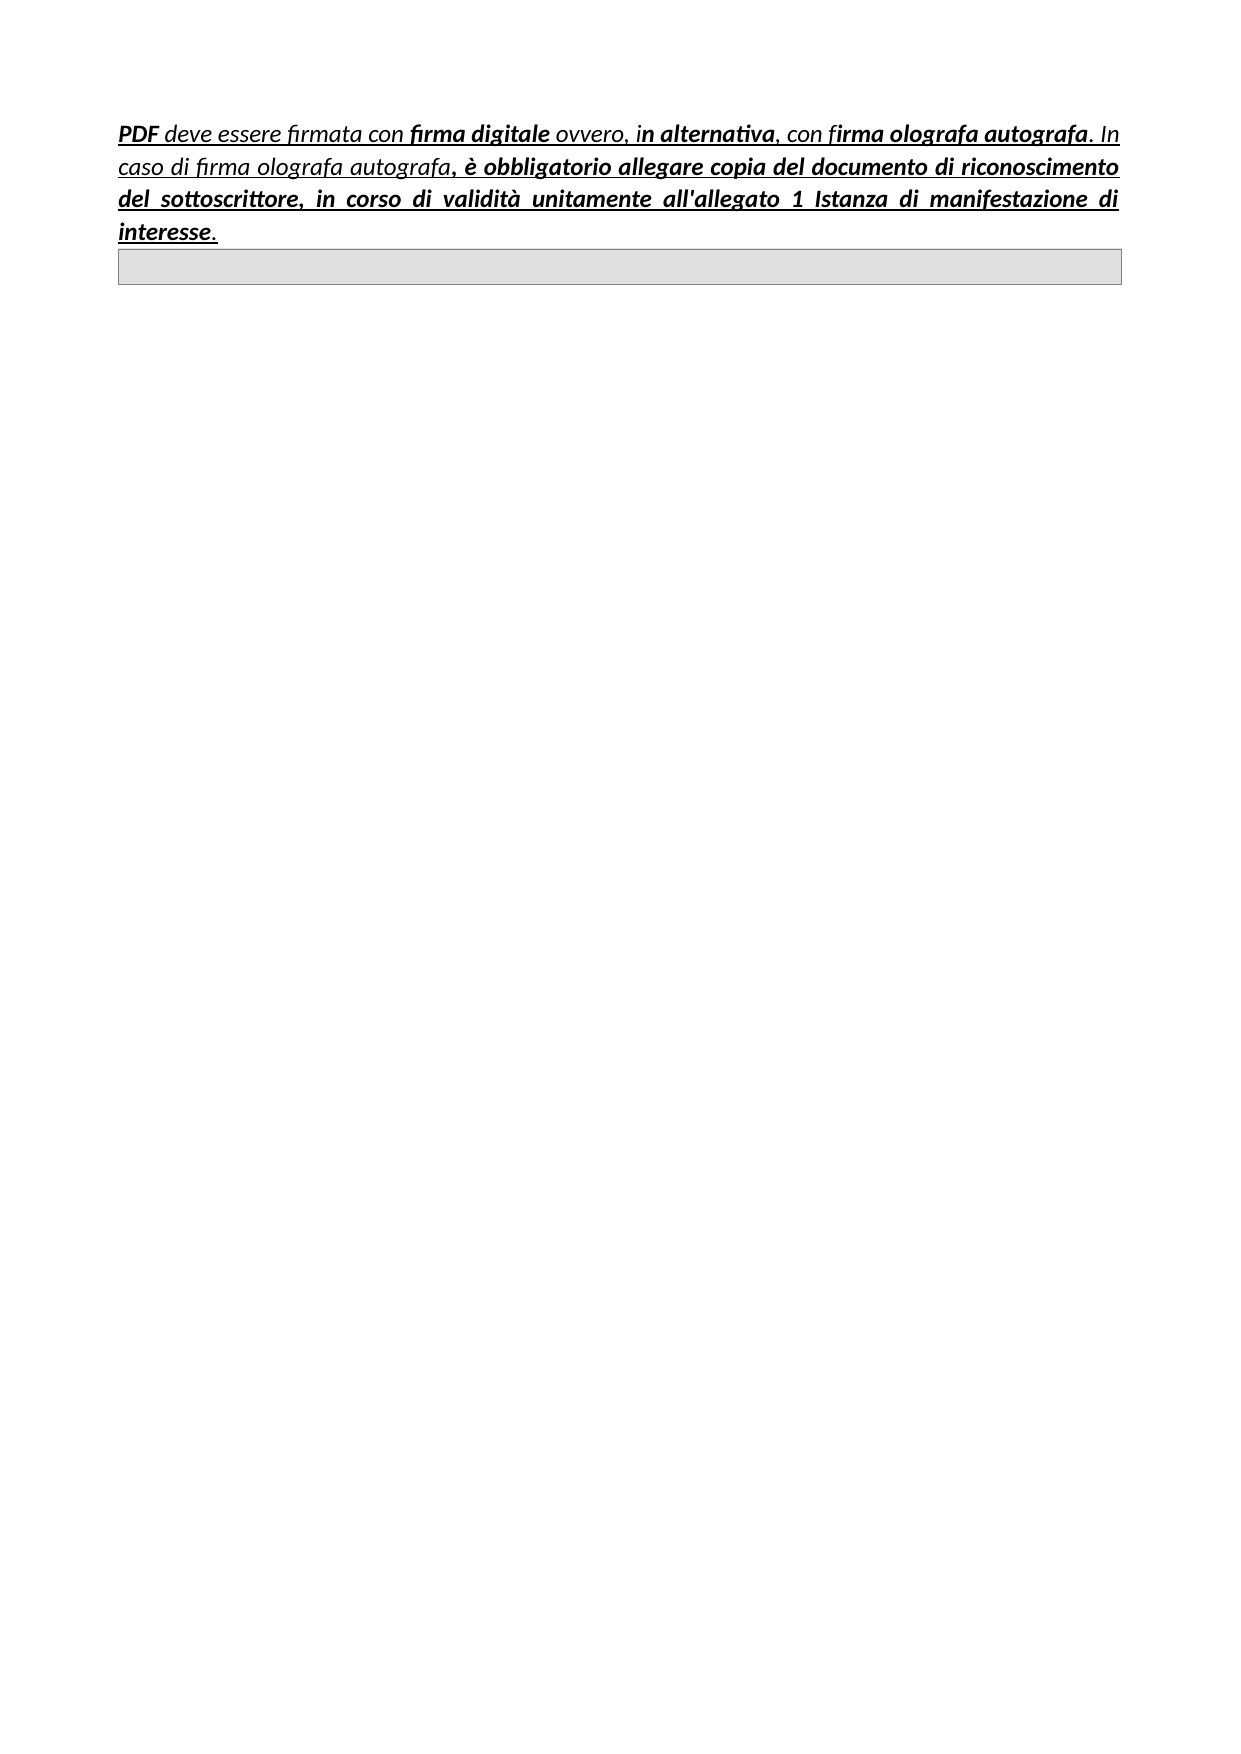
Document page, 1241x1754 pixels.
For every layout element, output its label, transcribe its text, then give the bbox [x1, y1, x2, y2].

text PDF deve essere firmata con firma digitale ovvero, in alternativa, con firma olografa autografa. In caso di firma olografa autografa, è obbligatorio allegare copia del documento di riconoscimento del sottoscrittore, in corso di validità unitamente all'allegato 1 Istanza di manifestazione di interesse. [118, 118, 1122, 246]
